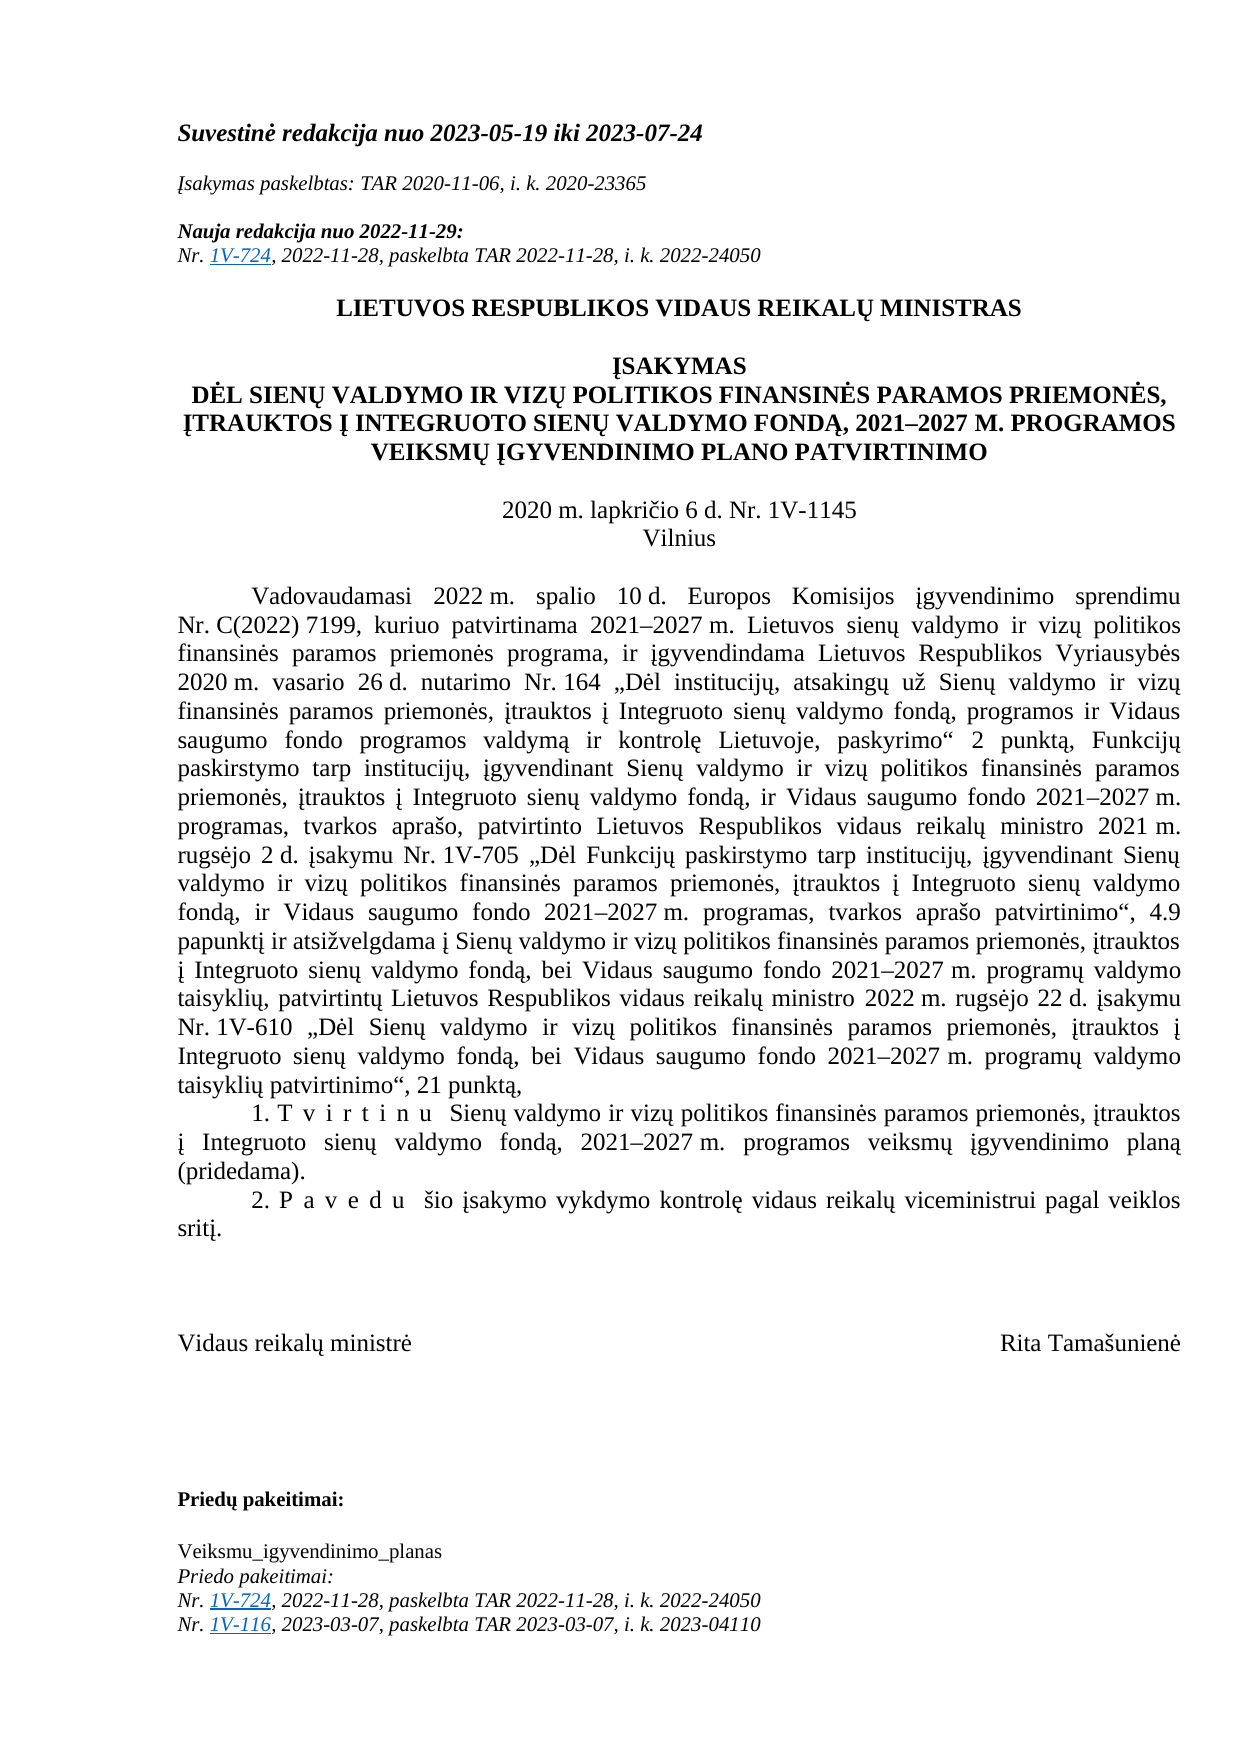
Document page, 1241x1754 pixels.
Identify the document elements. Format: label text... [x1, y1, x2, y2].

text Veiksmu_igyvendinimo_planas [177, 1539, 1181, 1563]
text Priedų pakeitimai: [177, 1487, 1181, 1511]
text LIETUVOS RESPUBLIKOS VIDAUS REIKALŲ MINISTRAS [177, 293, 1181, 322]
text Vadovaudamasi 2022 m. spalio 10 d. Europos Komisijos įgyvendinimo sprendimu Nr. C(2022) 7199, kuriuo patvirtinama 2021–2027 m. Lietuvos sienų valdymo ir vizų politikos finansinės paramos priemonės programa, ir įgyvendindama Lietuvos Respublikos Vyriausybės 2020 m. vasario 26 d. nutarimo Nr. 164 „Dėl institucijų, atsakingų už Sienų valdymo ir vizų finansinės paramos priemonės, įtrauktos į Integruoto sienų valdymo fondą, programos ir Vidaus saugumo fondo programos valdymą ir kontrolę Lietuvoje, paskyrimo“ 2 punktą, Funkcijų paskirstymo tarp institucijų, įgyvendinant Sienų valdymo ir vizų politikos finansinės paramos priemonės, įtrauktos į Integruoto sienų valdymo fondą, ir Vidaus saugumo fondo 2021–2027 m. programas, tvarkos aprašo, patvirtinto Lietuvos Respublikos vidaus reikalų ministro 2021 m. rugsėjo 2 d. įsakymu Nr. 1V-705 „Dėl Funkcijų paskirstymo tarp institucijų, įgyvendinant Sienų valdymo ir vizų politikos finansinės paramos priemonės, įtrauktos į Integruoto sienų valdymo fondą, ir Vidaus saugumo fondo 2021–2027 m. programas, tvarkos aprašo patvirtinimo“, 4.9 papunktį ir atsižvelgdama į Sienų valdymo ir vizų politikos finansinės paramos priemonės, įtrauktos į Integruoto sienų valdymo fondą, bei Vidaus saugumo fondo 2021–2027 m. programų valdymo taisyklių, patvirtintų Lietuvos Respublikos vidaus reikalų ministro 2022 m. rugsėjo 22 d. įsakymu Nr. 1V-610 „Dėl Sienų valdymo ir vizų politikos finansinės paramos priemonės, įtrauktos į Integruoto sienų valdymo fondą, bei Vidaus saugumo fondo 2021–2027 m. programų valdymo taisyklių patvirtinimo“, 21 punktą, [177, 581, 1181, 1098]
text 2020 m. lapkričio 6 d. Nr. 1V-1145 [177, 495, 1181, 523]
text Priedo pakeitimai: [177, 1563, 1181, 1588]
text Nr. 1V-724, 2022-11-28, paskelbta TAR 2022-11-28, i. k. 2022-24050 [177, 243, 1181, 267]
text ĮSAKYMAS [177, 351, 1181, 380]
text Vidaus reikalų ministrė Rita Tamašunienė [177, 1328, 1181, 1357]
text Nr. 1V-116, 2023-03-07, paskelbta TAR 2023-03-07, i. k. 2023-04110 [177, 1612, 1181, 1636]
text DĖL SIENŲ VALDYMO IR VIZŲ POLITIKOS FINANSINĖS PARAMOS PRIEMONĖS, ĮTRAUKTOS Į INTEGRUOTO SIENŲ VALDYMO FONDĄ, 2021–2027 M. PROGRAMOS [177, 380, 1181, 437]
text VEIKSMŲ ĮGYVENDINIMO PLANO PATVIRTINIMO [177, 437, 1181, 466]
text Nr. 1V-724, 2022-11-28, paskelbta TAR 2022-11-28, i. k. 2022-24050 [177, 1588, 1181, 1612]
text Nauja redakcija nuo 2022-11-29: [177, 219, 1181, 243]
text 2. Pavedu šio įsakymo vykdymo kontrolę vidaus reikalų viceministrui pagal veiklos sritį. [177, 1185, 1181, 1242]
text Suvestinė redakcija nuo 2023-05-19 iki 2023-07-24 [177, 118, 1181, 147]
text Įsakymas paskelbtas: TAR 2020-11-06, i. k. 2020-23365 [177, 171, 1181, 195]
text Vilnius [177, 523, 1181, 552]
text 1. Tvirtinu Sienų valdymo ir vizų politikos finansinės paramos priemonės, įtrauktos į Integruoto sienų valdymo fondą, 2021–2027 m. programos veiksmų įgyvendinimo planą (pridedama). [177, 1098, 1181, 1185]
